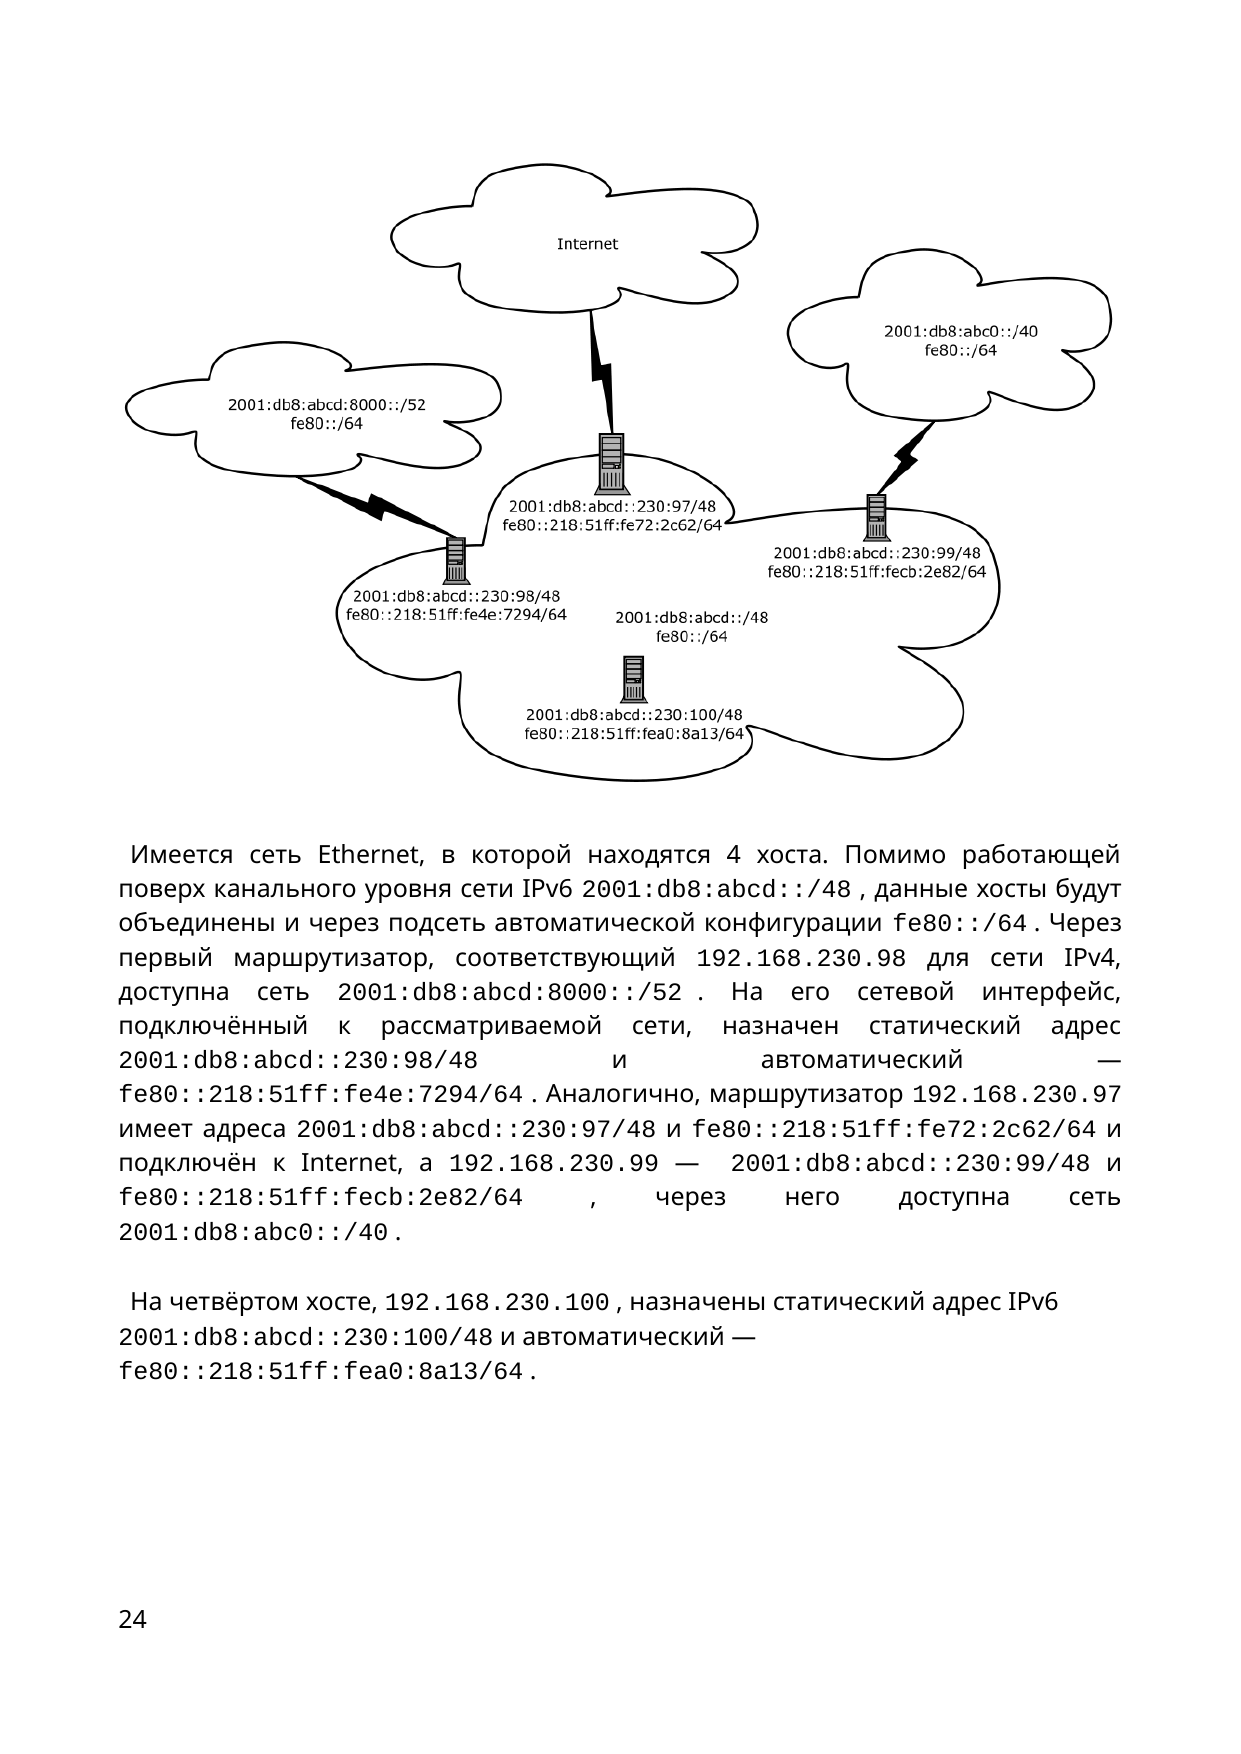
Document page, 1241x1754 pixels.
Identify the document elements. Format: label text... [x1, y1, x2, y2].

picture [118, 159, 1122, 796]
text Имеется сеть Ethernet, в которой находятся 4 хоста. Помимо работающей поверх канального уровня сети IPv6 2001:db8:abcd::/48 , данные хосты будут объединены и через подсеть автоматической конфигурации fe80::/64 . Через первый маршрутизатор, соответствующий 192.168.230.98 для сети IPv4, доступна сеть 2001:db8:abcd:8000::/52 . На его сетевой интерфейс, подключённый к рассматриваемой сети, назначен статический адрес 2001:db8:abcd::230:98/48 и автоматический — fe80::218:51ff:fe4e:7294/64 . Аналогично, маршрутизатор 192.168.230.97 имеет адреса 2001:db8:abcd::230:97/48 и fe80::218:51ff:fe72:2c62/64 и подключён к Internet, а 192.168.230.99 — 2001:db8:abcd::230:99/48 и fe80::218:51ff:fecb:2e82/64 , через него доступна сеть 2001:db8:abc0::/40 . [118, 796, 1122, 1247]
text [118, 118, 1122, 159]
text На четвёртом хосте, 192.168.230.100 , назначены статический адрес IPv6 2001:db8:abcd::230:100/48 и автоматический — fe80::218:51ff:fea0:8a13/64 . [118, 1284, 1122, 1387]
